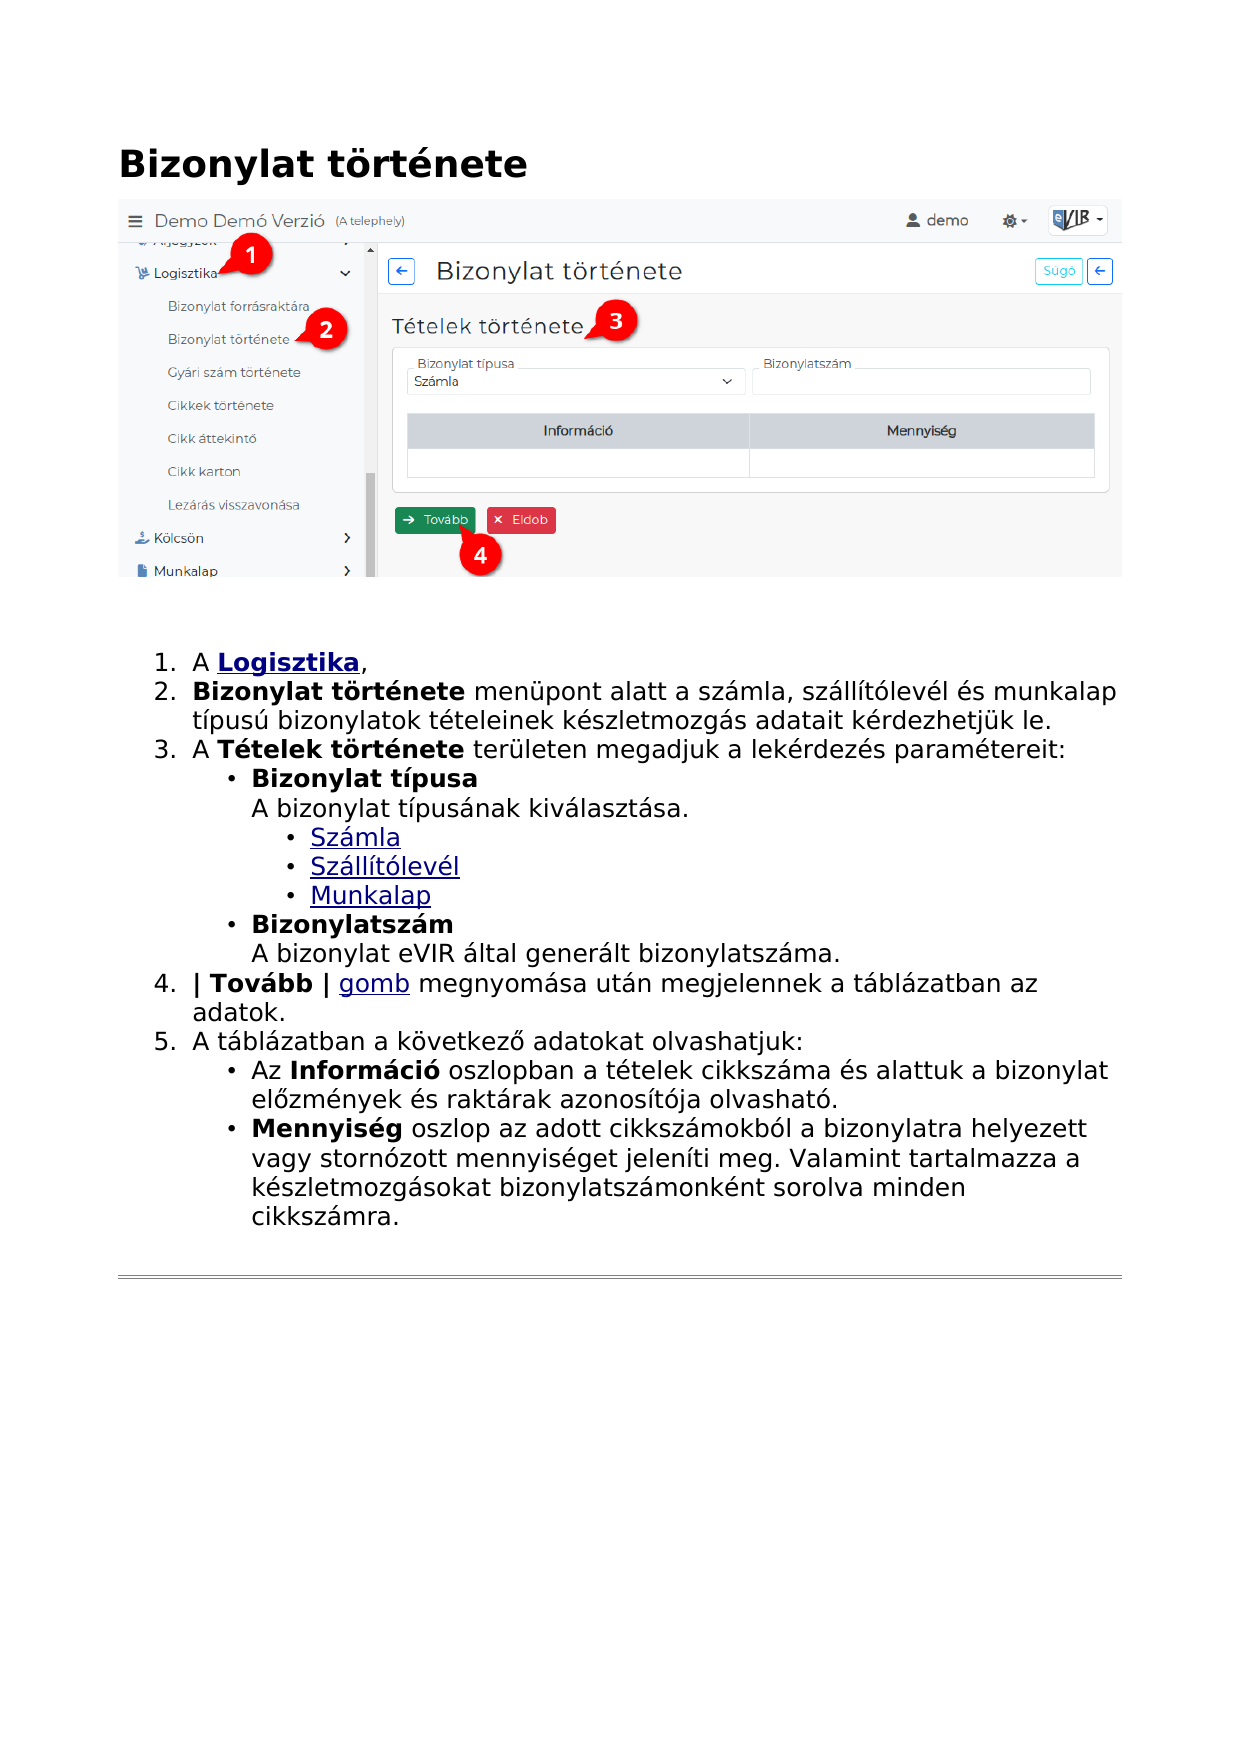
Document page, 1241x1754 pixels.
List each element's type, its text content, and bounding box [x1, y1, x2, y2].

list A Tételek története területen megadjuk a lekérdezés paramétereit: [177, 735, 1122, 764]
subtitle Bizonylat története [118, 143, 1122, 187]
list Szállítólevél [295, 852, 1122, 881]
list | Tovább | gomb megnyomása után megjelennek a táblázatban az adatok. [177, 969, 1122, 1027]
picture [118, 199, 1123, 577]
list A táblázatban a következő adatokat olvashatjuk: [177, 1027, 1122, 1056]
list Bizonylatszám A bizonylat eVIR által generált bizonylatszáma. [236, 910, 1122, 969]
list Bizonylat típusa A bizonylat típusának kiválasztása. [236, 764, 1122, 823]
list Az Információ oszlopban a tételek cikkszáma és alattuk a bizonylat előzmények és raktárak azonosítója olvasható. [236, 1056, 1122, 1114]
list A Logisztika, [177, 648, 1122, 677]
list Munkalap [295, 881, 1122, 910]
list Bizonylat története menüpont alatt a számla, szállítólevél és munkalap típusú bizonylatok tételeinek készletmozgás adatait kérdezhetjük le. [177, 677, 1122, 735]
list Számla [295, 823, 1122, 852]
list Mennyiség oszlop az adott cikkszámokból a bizonylatra helyezett vagy stornózott mennyiséget jeleníti meg. Valamint tartalmazza a készletmozgásokat bizonylatszámonként sorolva minden cikkszámra. [236, 1114, 1122, 1231]
